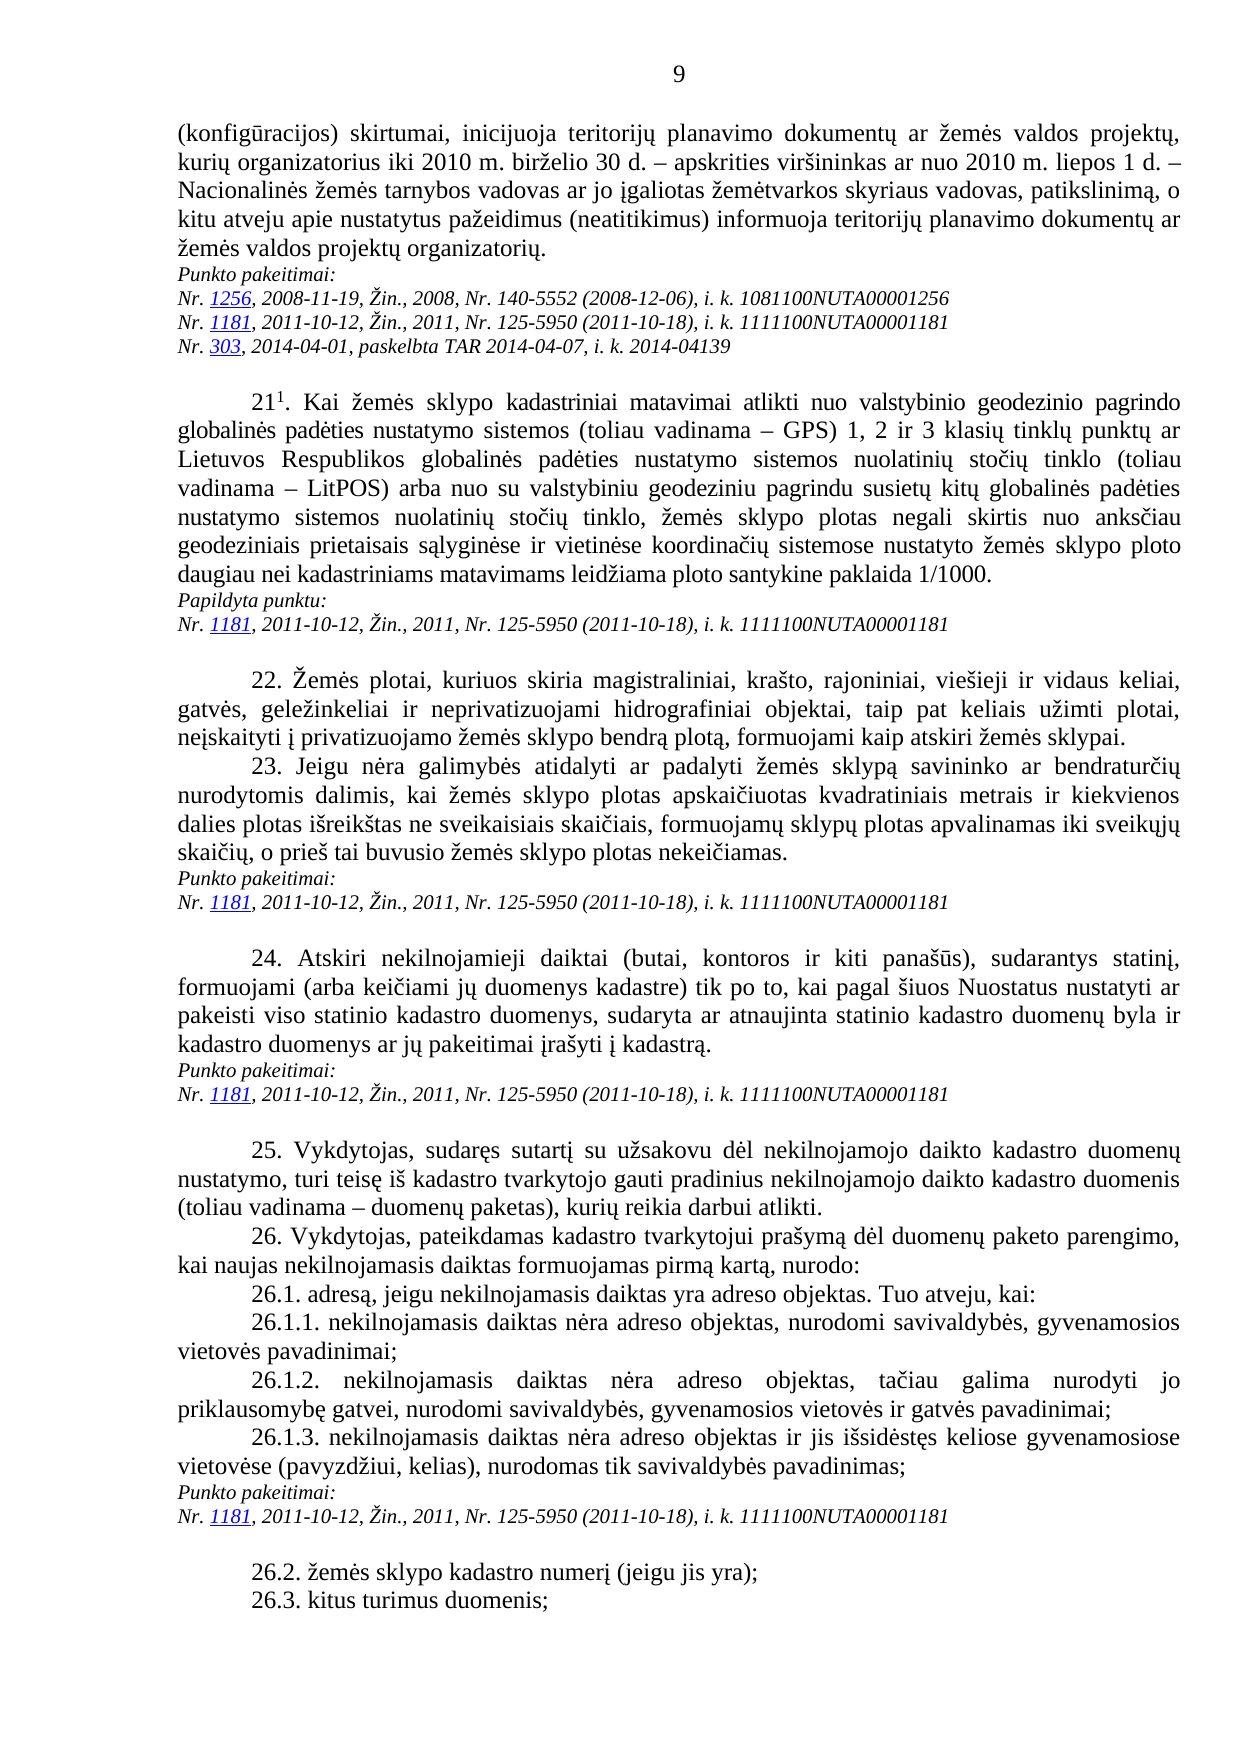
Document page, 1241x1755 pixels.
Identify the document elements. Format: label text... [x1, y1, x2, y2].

text 26.2. žemės sklypo kadastro numerį (jeigu jis yra); [177, 1557, 1181, 1586]
text 26.1.2. nekilnojamasis daiktas nėra adreso objektas, tačiau galima nurodyti jo priklausomybę gatvei, nurodomi savivaldybės, gyvenamosios vietovės ir gatvės pavadinimai; [177, 1365, 1181, 1422]
text 211. Kai žemės sklypo kadastriniai matavimai atlikti nuo valstybinio geodezinio pagrindo globalinės padėties nustatymo sistemos (toliau vadinama – GPS) 1, 2 ir 3 klasių tinklų punktų ar Lietuvos Respublikos globalinės padėties nustatymo sistemos nuolatinių stočių tinklo (toliau vadinama – LitPOS) arba nuo su valstybiniu geodeziniu pagrindu susietų kitų globalinės padėties nustatymo sistemos nuolatinių stočių tinklo, žemės sklypo plotas negali skirtis nuo anksčiau geodeziniais prietaisais sąlyginėse ir vietinėse koordinačių sistemose nustatyto žemės sklypo ploto daugiau nei kadastriniams matavimams leidžiama ploto santykine paklaida 1/1000. [177, 387, 1181, 588]
text 26. Vykdytojas, pateikdamas kadastro tvarkytojui prašymą dėl duomenų paketo parengimo, kai naujas nekilnojamasis daiktas formuojamas pirmą kartą, nurodo: [177, 1221, 1181, 1279]
text 25. Vykdytojas, sudaręs sutartį su užsakovu dėl nekilnojamojo daikto kadastro duomenų nustatymo, turi teisę iš kadastro tvarkytojo gauti pradinius nekilnojamojo daikto kadastro duomenis (toliau vadinama – duomenų paketas), kurių reikia darbui atlikti. [177, 1135, 1181, 1221]
text Nr. 1181, 2011-10-12, Žin., 2011, Nr. 125-5950 (2011-10-18), i. k. 1111100NUTA00001181 [177, 612, 1181, 636]
text 24. Atskiri nekilnojamieji daiktai (butai, kontoros ir kiti panašūs), sudarantys statinį, formuojami (arba keičiami jų duomenys kadastre) tik po to, kai pagal šiuos Nuostatus nustatyti ar pakeisti viso statinio kadastro duomenys, sudaryta ar atnaujinta statinio kadastro duomenų byla ir kadastro duomenys ar jų pakeitimai įrašyti į kadastrą. [177, 943, 1181, 1058]
text Nr. 1181, 2011-10-12, Žin., 2011, Nr. 125-5950 (2011-10-18), i. k. 1111100NUTA00001181 [177, 1082, 1181, 1106]
text Nr. 1181, 2011-10-12, Žin., 2011, Nr. 125-5950 (2011-10-18), i. k. 1111100NUTA00001181 [177, 310, 1181, 334]
text Nr. 1181, 2011-10-12, Žin., 2011, Nr. 125-5950 (2011-10-18), i. k. 1111100NUTA00001181 [177, 1504, 1181, 1528]
text 26.3. kitus turimus duomenis; [177, 1586, 1181, 1614]
text Punkto pakeitimai: [177, 866, 1181, 890]
text Punkto pakeitimai: [177, 262, 1181, 286]
text Punkto pakeitimai: [177, 1058, 1181, 1082]
text (konfigūracijos) skirtumai, inicijuoja teritorijų planavimo dokumentų ar žemės valdos projektų, kurių organizatorius iki 2010 m. birželio 30 d. – apskrities viršininkas ar nuo 2010 m. liepos 1 d. – Nacionalinės žemės tarnybos vadovas ar jo įgaliotas žemėtvarkos skyriaus vadovas, patikslinimą, o kitu atveju apie nustatytus pažeidimus (neatitikimus) informuoja teritorijų planavimo dokumentų ar žemės valdos projektų organizatorių. [177, 118, 1181, 262]
text Nr. 1256, 2008-11-19, Žin., 2008, Nr. 140-5552 (2008-12-06), i. k. 1081100NUTA00001256 [177, 286, 1181, 310]
text 23. Jeigu nėra galimybės atidalyti ar padalyti žemės sklypą savininko ar bendraturčių nurodytomis dalimis, kai žemės sklypo plotas apskaičiuotas kvadratiniais metrais ir kiekvienos dalies plotas išreikštas ne sveikaisiais skaičiais, formuojamų sklypų plotas apvalinamas iki sveikųjų skaičių, o prieš tai buvusio žemės sklypo plotas nekeičiamas. [177, 751, 1181, 866]
text 26.1.3. nekilnojamasis daiktas nėra adreso objektas ir jis išsidėstęs keliose gyvenamosiose vietovėse (pavyzdžiui, kelias), nurodomas tik savivaldybės pavadinimas; [177, 1422, 1181, 1480]
text Punkto pakeitimai: [177, 1480, 1181, 1504]
text Nr. 1181, 2011-10-12, Žin., 2011, Nr. 125-5950 (2011-10-18), i. k. 1111100NUTA00001181 [177, 890, 1181, 914]
text 26.1.1. nekilnojamasis daiktas nėra adreso objektas, nurodomi savivaldybės, gyvenamosios vietovės pavadinimai; [177, 1307, 1181, 1365]
text 22. Žemės plotai, kuriuos skiria magistraliniai, krašto, rajoniniai, viešieji ir vidaus keliai, gatvės, geležinkeliai ir neprivatizuojami hidrografiniai objektai, taip pat keliais užimti plotai, neįskaityti į privatizuojamo žemės sklypo bendrą plotą, formuojami kaip atskiri žemės sklypai. [177, 665, 1181, 751]
text Papildyta punktu: [177, 588, 1181, 612]
text Nr. 303, 2014-04-01, paskelbta TAR 2014-04-07, i. k. 2014-04139 [177, 334, 1181, 358]
text 26.1. adresą, jeigu nekilnojamasis daiktas yra adreso objektas. Tuo atveju, kai: [177, 1279, 1181, 1307]
